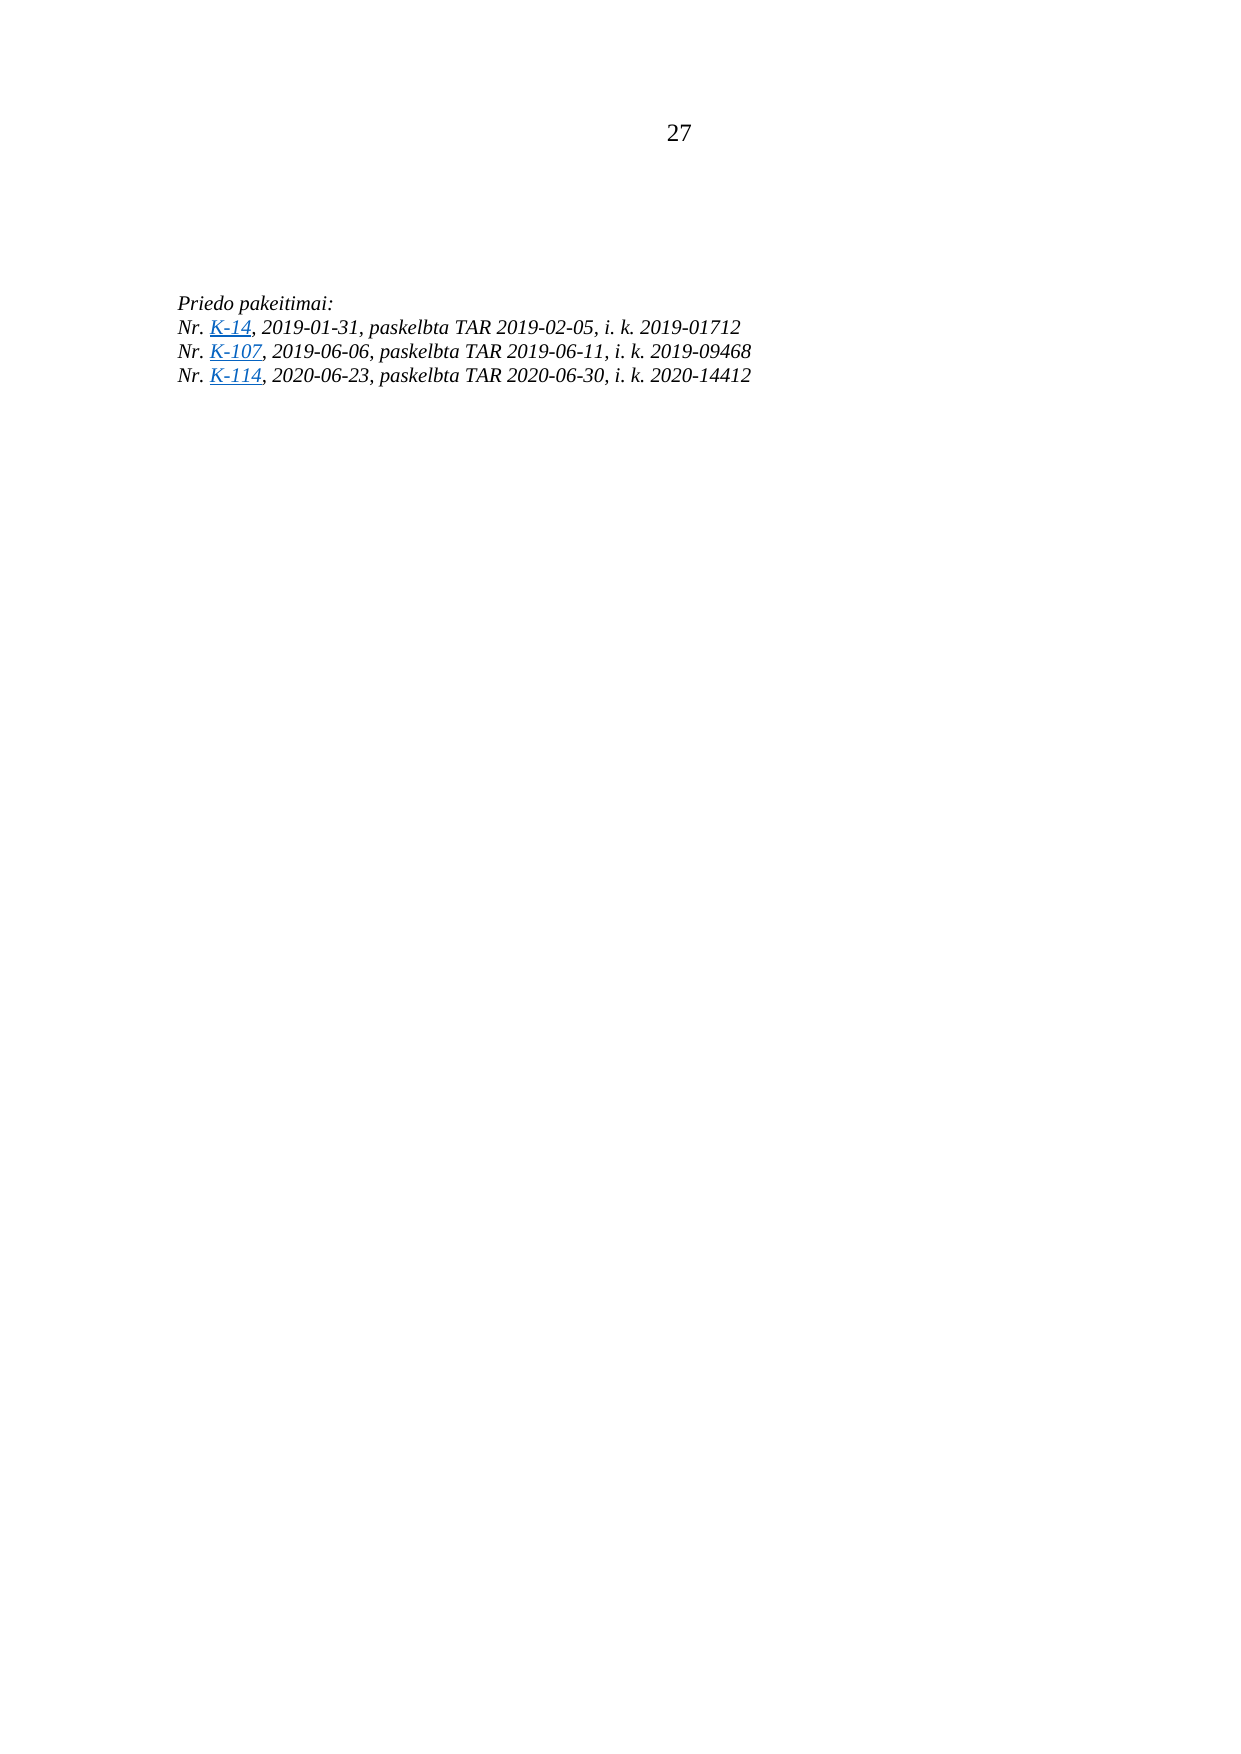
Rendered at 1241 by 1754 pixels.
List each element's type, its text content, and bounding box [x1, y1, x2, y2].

text Nr. K-114, 2020-06-23, paskelbta TAR 2020-06-30, i. k. 2020-14412 [177, 363, 1181, 387]
text Nr. K-107, 2019-06-06, paskelbta TAR 2019-06-11, i. k. 2019-09468 [177, 339, 1181, 363]
text Nr. K-14, 2019-01-31, paskelbta TAR 2019-02-05, i. k. 2019-01712 [177, 315, 1181, 339]
text Priedo pakeitimai: [177, 291, 1181, 315]
